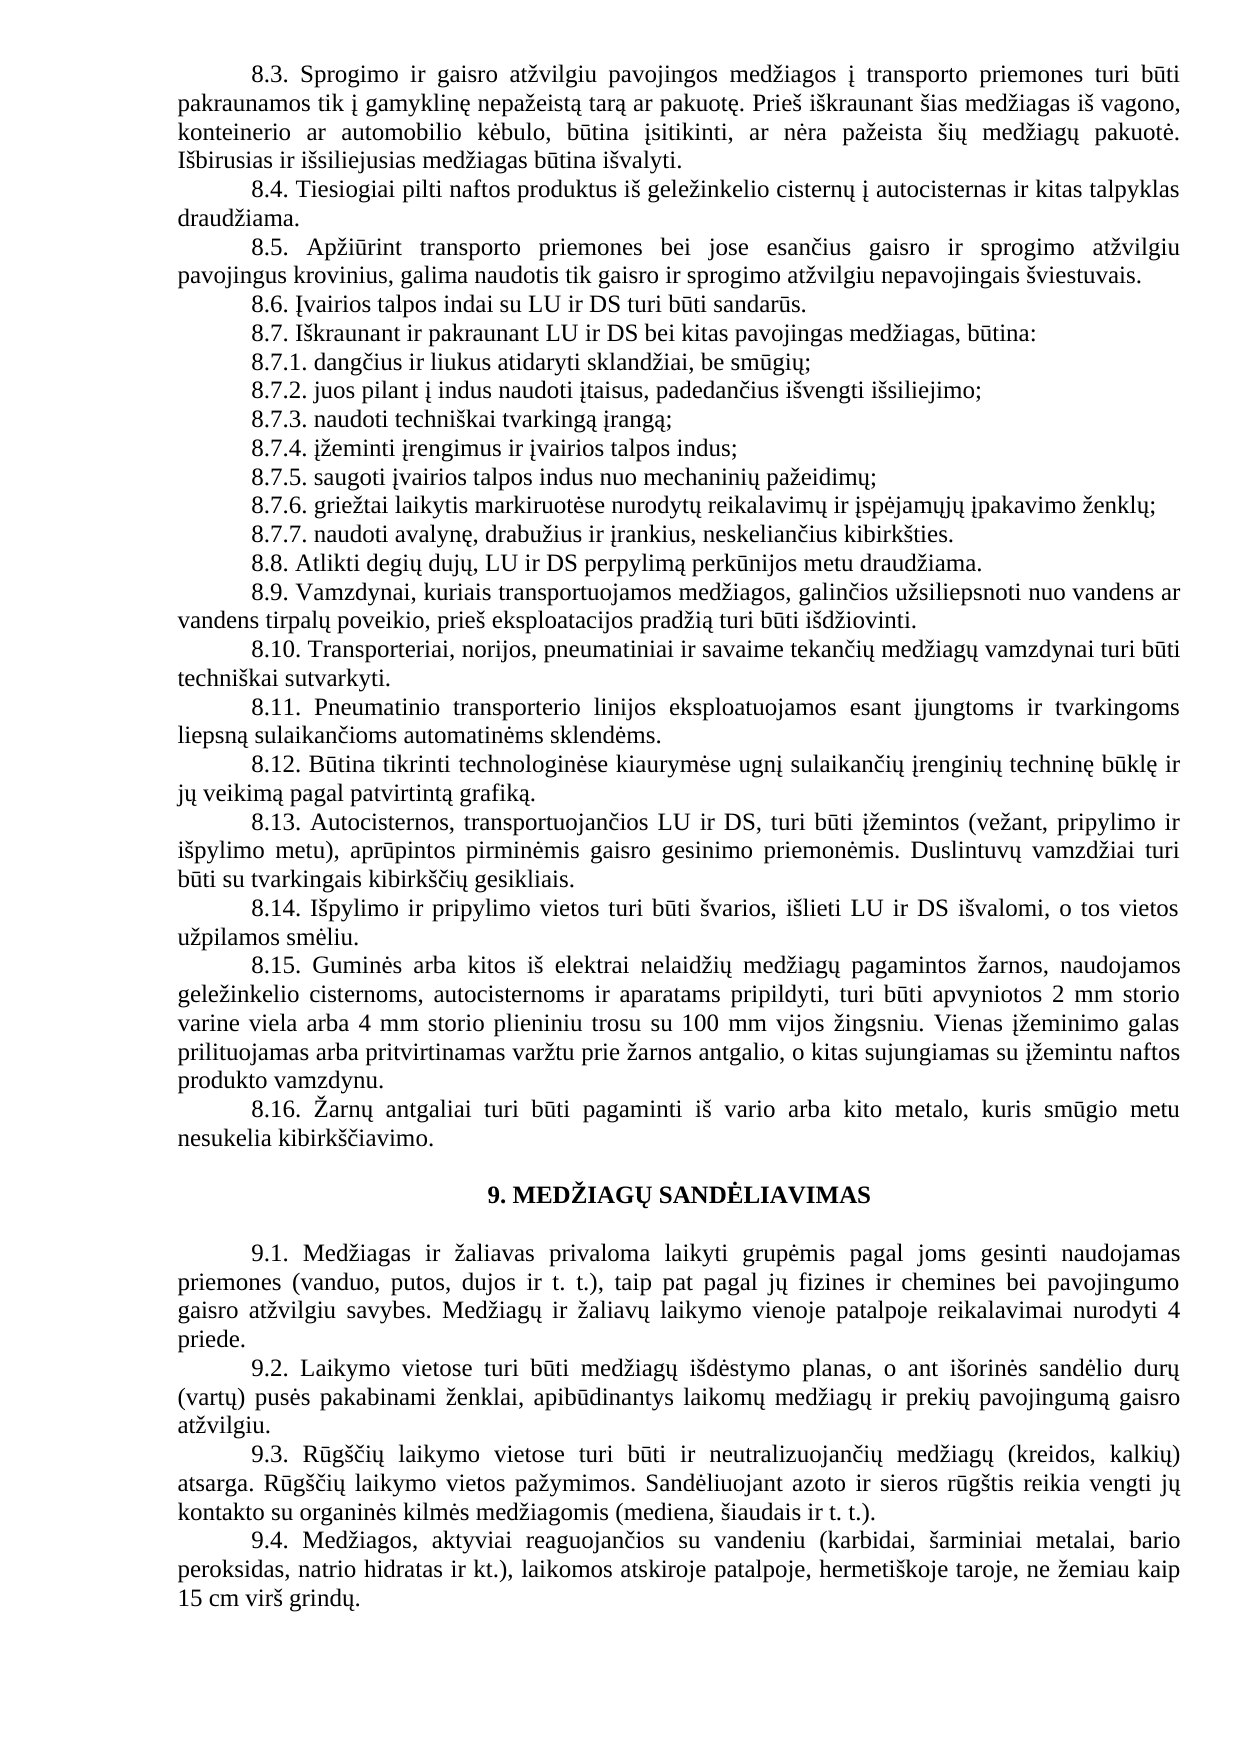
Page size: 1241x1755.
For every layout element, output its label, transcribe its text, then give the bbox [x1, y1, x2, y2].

text 8.7. Iškraunant ir pakraunant LU ir DS bei kitas pavojingas medžiagas, būtina: [177, 318, 1181, 347]
text 8.7.7. naudoti avalynę, drabužius ir įrankius, neskeliančius kibirkšties. [177, 519, 1181, 548]
text 8.3. Sprogimo ir gaisro atžvilgiu pavojingos medžiagos į transporto priemones turi būti pakraunamos tik į gamyklinę nepažeistą tarą ar pakuotę. Prieš iškraunant šias medžiagas iš vagono, konteinerio ar automobilio kėbulo, būtina įsitikinti, ar nėra pažeista šių medžiagų pakuotė. Išbirusias ir išsiliejusias medžiagas būtina išvalyti. [177, 59, 1181, 174]
text 8.16. Žarnų antgaliai turi būti pagaminti iš vario arba kito metalo, kuris smūgio metu nesukelia kibirkščiavimo. [177, 1094, 1181, 1152]
text 8.7.2. juos pilant į indus naudoti įtaisus, padedančius išvengti išsiliejimo; [177, 375, 1181, 404]
text 8.6. Įvairios talpos indai su LU ir DS turi būti sandarūs. [177, 289, 1181, 318]
text 8.9. Vamzdynai, kuriais transportuojamos medžiagos, galinčios užsiliepsnoti nuo vandens ar vandens tirpalų poveikio, prieš eksploatacijos pradžią turi būti išdžiovinti. [177, 577, 1181, 634]
text 9.3. Rūgščių laikymo vietose turi būti ir neutralizuojančių medžiagų (kreidos, kalkių) atsarga. Rūgščių laikymo vietos pažymimos. Sandėliuojant azoto ir sieros rūgštis reikia vengti jų kontakto su organinės kilmės medžiagomis (mediena, šiaudais ir t. t.). [177, 1439, 1181, 1525]
text 8.14. Išpylimo ir pripylimo vietos turi būti švarios, išlieti LU ir DS išvalomi, o tos vietos užpilamos smėliu. [177, 893, 1181, 950]
text 9. MEDŽIAGŲ SANDĖLIAVIMAS [177, 1180, 1181, 1209]
text 8.13. Autocisternos, transportuojančios LU ir DS, turi būti įžemintos (vežant, pripylimo ir išpylimo metu), aprūpintos pirminėmis gaisro gesinimo priemonėmis. Duslintuvų vamzdžiai turi būti su tvarkingais kibirkščių gesikliais. [177, 807, 1181, 893]
text 8.7.5. saugoti įvairios talpos indus nuo mechaninių pažeidimų; [177, 462, 1181, 490]
text 8.10. Transporteriai, norijos, pneumatiniai ir savaime tekančių medžiagų vamzdynai turi būti techniškai sutvarkyti. [177, 634, 1181, 692]
text 8.4. Tiesiogiai pilti naftos produktus iš geležinkelio cisternų į autocisternas ir kitas talpyklas draudžiama. [177, 174, 1181, 232]
text 8.15. Guminės arba kitos iš elektrai nelaidžių medžiagų pagamintos žarnos, naudojamos geležinkelio cisternoms, autocisternoms ir aparatams pripildyti, turi būti apvyniotos 2 mm storio varine viela arba 4 mm storio plieniniu trosu su 100 mm vijos žingsniu. Vienas įžeminimo galas prilituojamas arba pritvirtinamas varžtu prie žarnos antgalio, o kitas sujungiamas su įžemintu naftos produkto vamzdynu. [177, 950, 1181, 1094]
text 8.5. Apžiūrint transporto priemones bei jose esančius gaisro ir sprogimo atžvilgiu pavojingus krovinius, galima naudotis tik gaisro ir sprogimo atžvilgiu nepavojingais šviestuvais. [177, 232, 1181, 289]
text 9.1. Medžiagas ir žaliavas privaloma laikyti grupėmis pagal joms gesinti naudojamas priemones (vanduo, putos, dujos ir t. t.), taip pat pagal jų fizines ir chemines bei pavojingumo gaisro atžvilgiu savybes. Medžiagų ir žaliavų laikymo vienoje patalpoje reikalavimai nurodyti 4 priede. [177, 1238, 1181, 1353]
text 8.11. Pneumatinio transporterio linijos eksploatuojamos esant įjungtoms ir tvarkingoms liepsną sulaikančioms automatinėms sklendėms. [177, 692, 1181, 749]
text 8.7.1. dangčius ir liukus atidaryti sklandžiai, be smūgių; [177, 347, 1181, 375]
text 8.8. Atlikti degių dujų, LU ir DS perpylimą perkūnijos metu draudžiama. [177, 548, 1181, 577]
text 9.2. Laikymo vietose turi būti medžiagų išdėstymo planas, o ant išorinės sandėlio durų (vartų) pusės pakabinami ženklai, apibūdinantys laikomų medžiagų ir prekių pavojingumą gaisro atžvilgiu. [177, 1353, 1181, 1439]
text 8.7.3. naudoti techniškai tvarkingą įrangą; [177, 404, 1181, 433]
text 8.7.4. įžeminti įrengimus ir įvairios talpos indus; [177, 433, 1181, 462]
text 9.4. Medžiagos, aktyviai reaguojančios su vandeniu (karbidai, šarminiai metalai, bario peroksidas, natrio hidratas ir kt.), laikomos atskiroje patalpoje, hermetiškoje taroje, ne žemiau kaip 15 cm virš grindų. [177, 1525, 1181, 1612]
text 8.7.6. griežtai laikytis markiruotėse nurodytų reikalavimų ir įspėjamųjų įpakavimo ženklų; [177, 490, 1181, 519]
text 8.12. Būtina tikrinti technologinėse kiaurymėse ugnį sulaikančių įrenginių techninę būklę ir jų veikimą pagal patvirtintą grafiką. [177, 749, 1181, 807]
